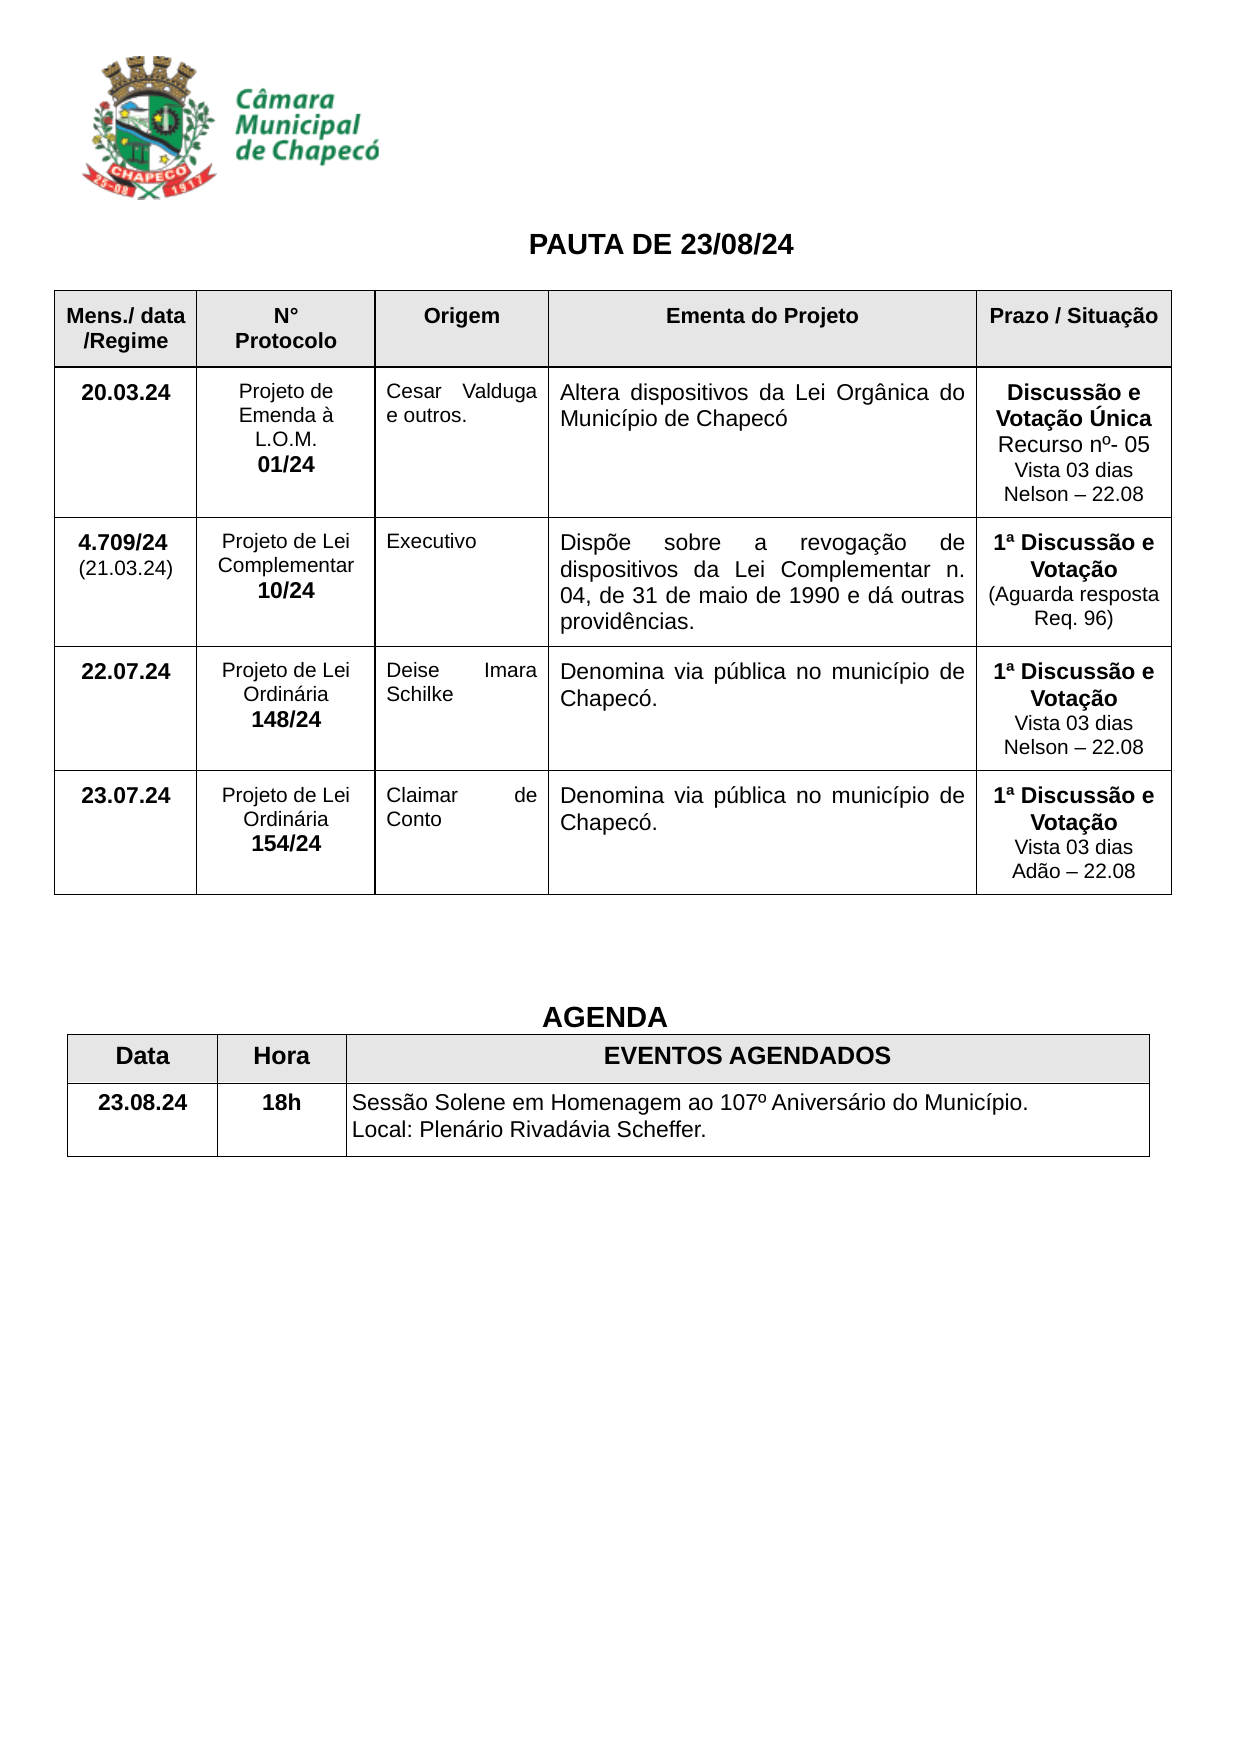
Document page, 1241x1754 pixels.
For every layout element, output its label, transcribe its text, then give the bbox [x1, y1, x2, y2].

table_cell Sessão Solene em Homenagem ao 107º Aniversário do Município. Local: Plenário Rivadávia Scheffer. [347, 1084, 1149, 1156]
table_cell Discussão e Votação Única Recurso nº- 05 Vista 03 dias Nelson – 22.08 [977, 368, 1171, 517]
table_cell 23.08.24 [68, 1084, 217, 1156]
table_cell Deise Imara Schilke [376, 647, 548, 770]
subtitle PAUTA DE 23/08/24 [178, 227, 1145, 261]
table_cell 1ª Discussão e Votação Vista 03 dias Adão – 22.08 [977, 771, 1171, 894]
table_cell Projeto de Lei Ordinária 154/24 [197, 771, 374, 894]
table_cell 23.07.24 [55, 771, 196, 894]
table_cell Altera dispositivos da Lei Orgânica do Município de Chapecó [549, 368, 976, 517]
table_cell Projeto de Lei Ordinária 148/24 [197, 647, 374, 770]
table_cell Dispõe sobre a revogação de dispositivos da Lei Complementar n. 04, de 31 de maio de 1990 e dá outras providências. [549, 518, 976, 646]
table_header EVENTOS AGENDADOS [347, 1035, 1149, 1082]
table_cell Claimar de Conto [376, 771, 548, 894]
table_cell 1ª Discussão e Votação Vista 03 dias Nelson – 22.08 [977, 647, 1171, 770]
text AGENDA [65, 1001, 1145, 1034]
table_cell Denomina via pública no município de Chapecó. [549, 647, 976, 770]
table_header Origem [376, 291, 548, 366]
table_cell Denomina via pública no município de Chapecó. [549, 771, 976, 894]
table_cell Projeto de Lei Complementar 10/24 [197, 518, 374, 646]
table_cell 22.07.24 [55, 647, 196, 770]
table_cell 20.03.24 [55, 368, 196, 517]
table_header Hora [218, 1035, 346, 1082]
table_header Data [68, 1035, 217, 1082]
table_header Mens./ data /Regime [55, 291, 196, 366]
table_cell 18h [218, 1084, 346, 1156]
table_header Ementa do Projeto [549, 291, 976, 366]
table_cell Executivo [376, 518, 548, 646]
picture [81, 56, 379, 200]
table_header Prazo / Situação [977, 291, 1171, 366]
table_cell 4.709/24 (21.03.24) [55, 518, 196, 646]
table_header N° Protocolo [197, 291, 374, 366]
table_cell 1ª Discussão e Votação (Aguarda resposta Req. 96) [977, 518, 1171, 646]
table_cell Cesar Valduga e outros. [376, 368, 548, 517]
table_cell Projeto de Emenda à L.O.M. 01/24 [197, 368, 374, 517]
